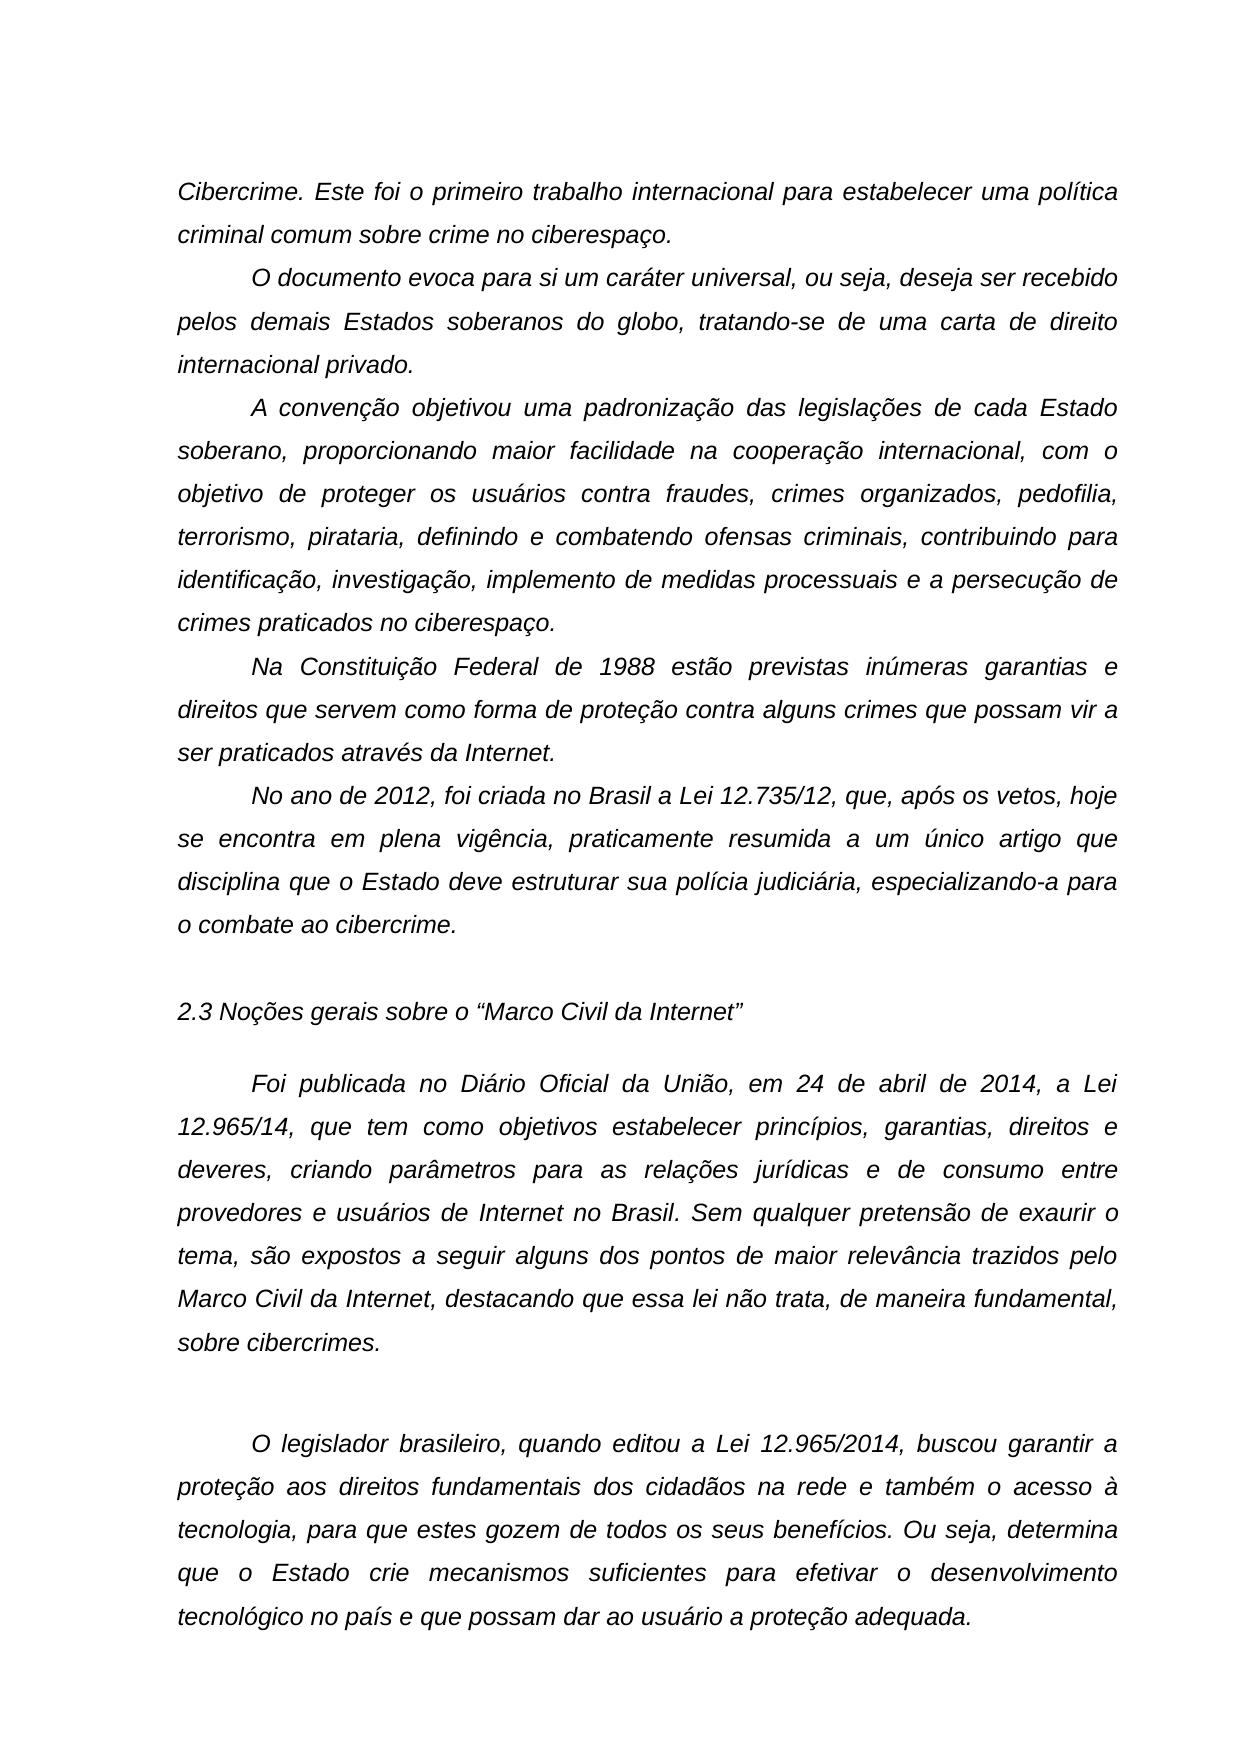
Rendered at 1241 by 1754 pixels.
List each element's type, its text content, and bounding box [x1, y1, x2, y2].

text A convenção objetivou uma padronização das legislações de cada Estado soberano, proporcionando maior facilidade na cooperação internacional, com o objetivo de proteger os usuários contra fraudes, crimes organizados, pedofilia, terrorismo, pirataria, definindo e combatendo ofensas criminais, contribuindo para identificação, investigação, implemento de medidas processuais e a persecução de crimes praticados no ciberespaço. [177, 393, 1122, 637]
text O legislador brasileiro, quando editou a Lei 12.965/2014, buscou garantir a proteção aos direitos fundamentais dos cidadãos na rede e também o acesso à tecnologia, para que estes gozem de todos os seus benefícios. Ou seja, determina que o Estado crie mecanismos suficientes para efetivar o desenvolvimento tecnológico no país e que possam dar ao usuário a proteção adequada. [177, 1429, 1122, 1630]
text 2.3 Noções gerais sobre o “Marco Civil da Internet” [177, 997, 1122, 1025]
text O documento evoca para si um caráter universal, ou seja, deseja ser recebido pelos demais Estados soberanos do globo, tratando-se de uma carta de direito internacional privado. [177, 263, 1122, 378]
text Na Constituição Federal de 1988 estão previstas inúmeras garantias e direitos que servem como forma de proteção contra alguns crimes que possam vir a ser praticados através da Internet. [177, 652, 1122, 767]
text No ano de 2012, foi criada no Brasil a Lei 12.735/12, que, após os vetos, hoje se encontra em plena vigência, praticamente resumida a um único artigo que disciplina que o Estado deve estruturar sua polícia judiciária, especializando-a para o combate ao cibercrime. [177, 781, 1122, 939]
text Foi publicada no Diário Oficial da União, em 24 de abril de 2014, a Lei 12.965/14, que tem como objetivos estabelecer princípios, garantias, direitos e deveres, criando parâmetros para as relações jurídicas e de consumo entre provedores e usuários de Internet no Brasil. Sem qualquer pretensão de exaurir o tema, são expostos a seguir alguns dos pontos de maior relevância trazidos pelo Marco Civil da Internet, destacando que essa lei não trata, de maneira fundamental, sobre cibercrimes. [177, 1069, 1122, 1356]
text Cibercrime. Este foi o primeiro trabalho internacional para estabelecer uma política criminal comum sobre crime no ciberespaço. [177, 177, 1122, 249]
